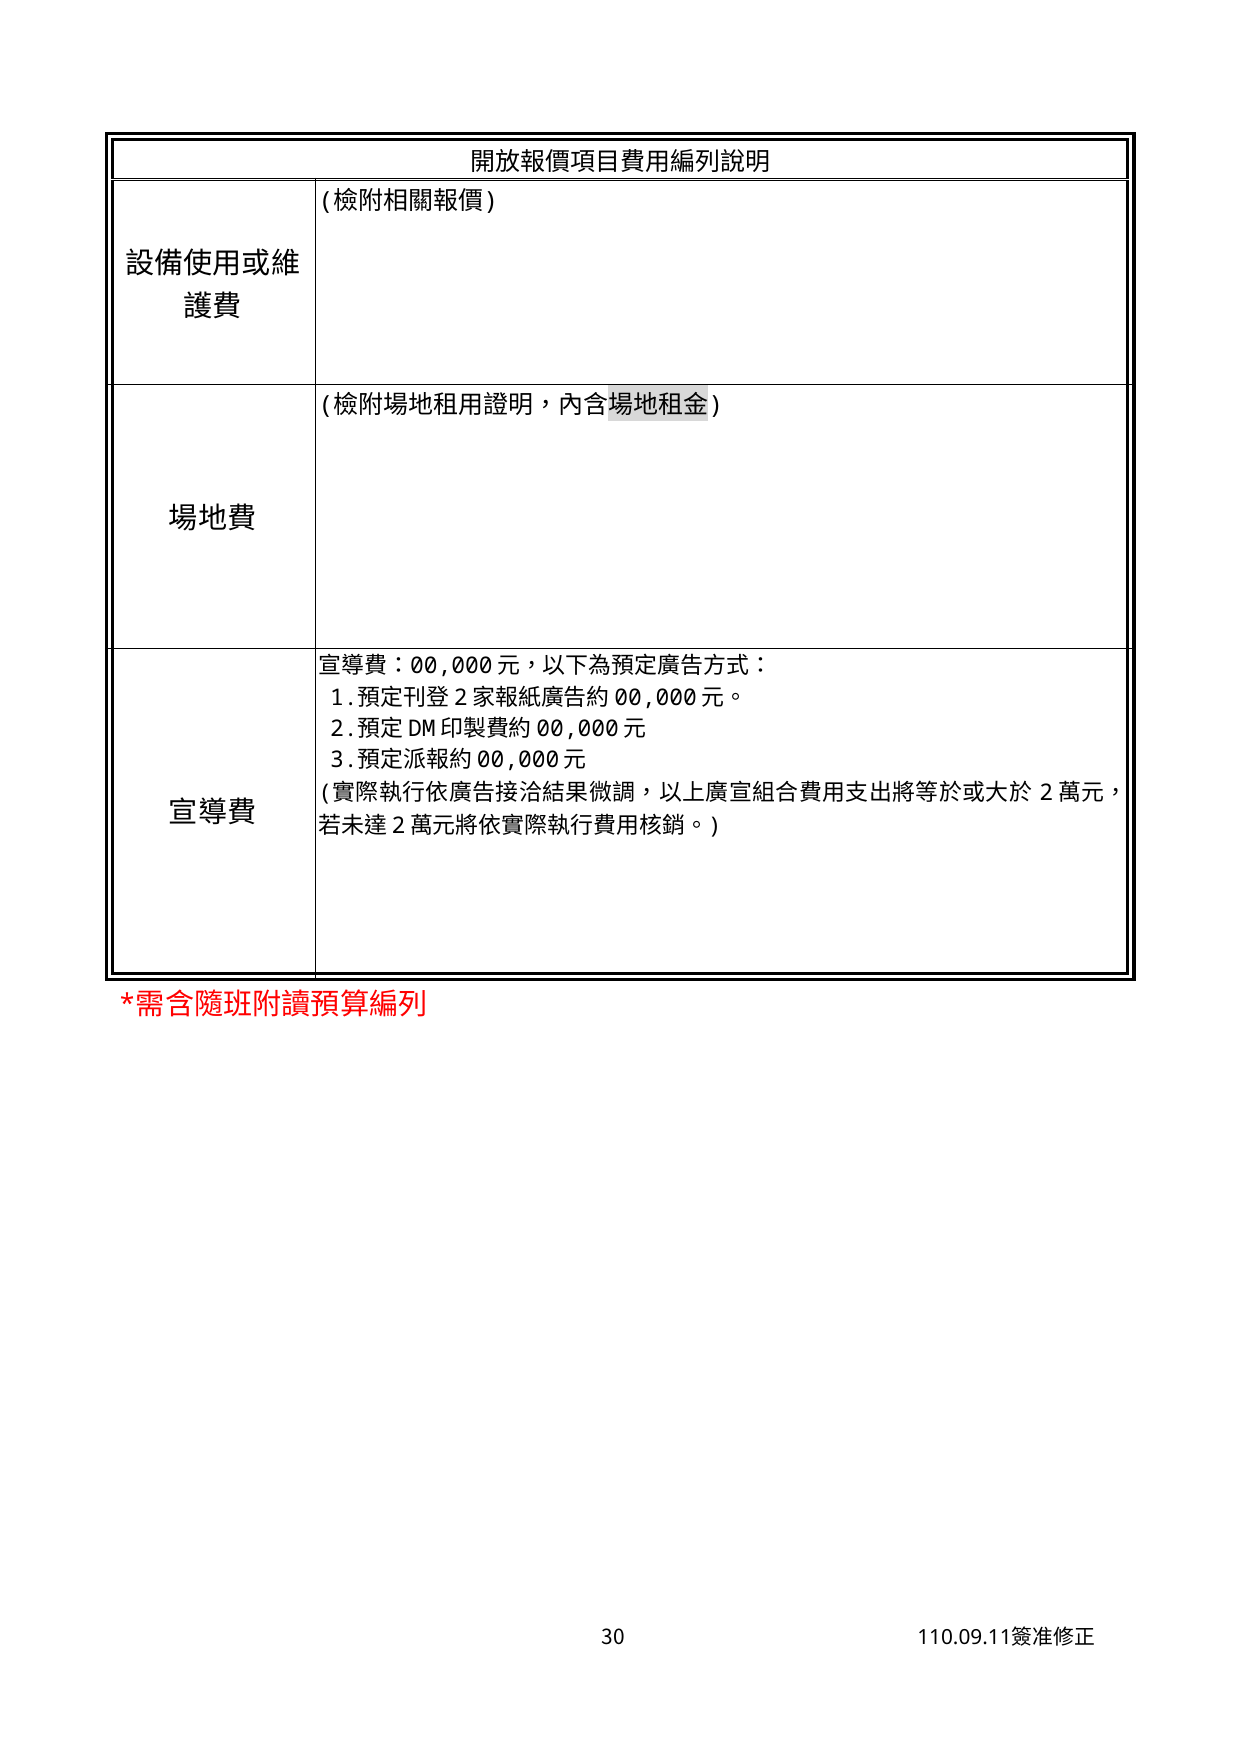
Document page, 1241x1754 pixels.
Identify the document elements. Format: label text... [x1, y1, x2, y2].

table_cell 宣導費 [114, 649, 315, 972]
table_cell (檢附場地租用證明，內含場地租金) [316, 385, 1126, 648]
text *需含隨班附讀預算編列 [118, 981, 1134, 1023]
table_cell 宣導費：00,000元，以下為預定廣告方式： 1.預定刊登2家報紙廣告約00,000元。 2.預定DM印製費約00,000元 3.預定派報約00,000元 (實際執行依廣告接洽結果微調，以上廣宣組合費用支出將等於或大於2萬元，若未達2萬元將依實際執行費用核銷。) [316, 649, 1126, 972]
table_header 開放報價項目費用編列說明 [110, 135, 1131, 178]
table_cell (檢附相關報價) [316, 181, 1126, 384]
table_cell 場地費 [114, 385, 315, 648]
table_cell 設備使用或維護費 [114, 181, 315, 384]
